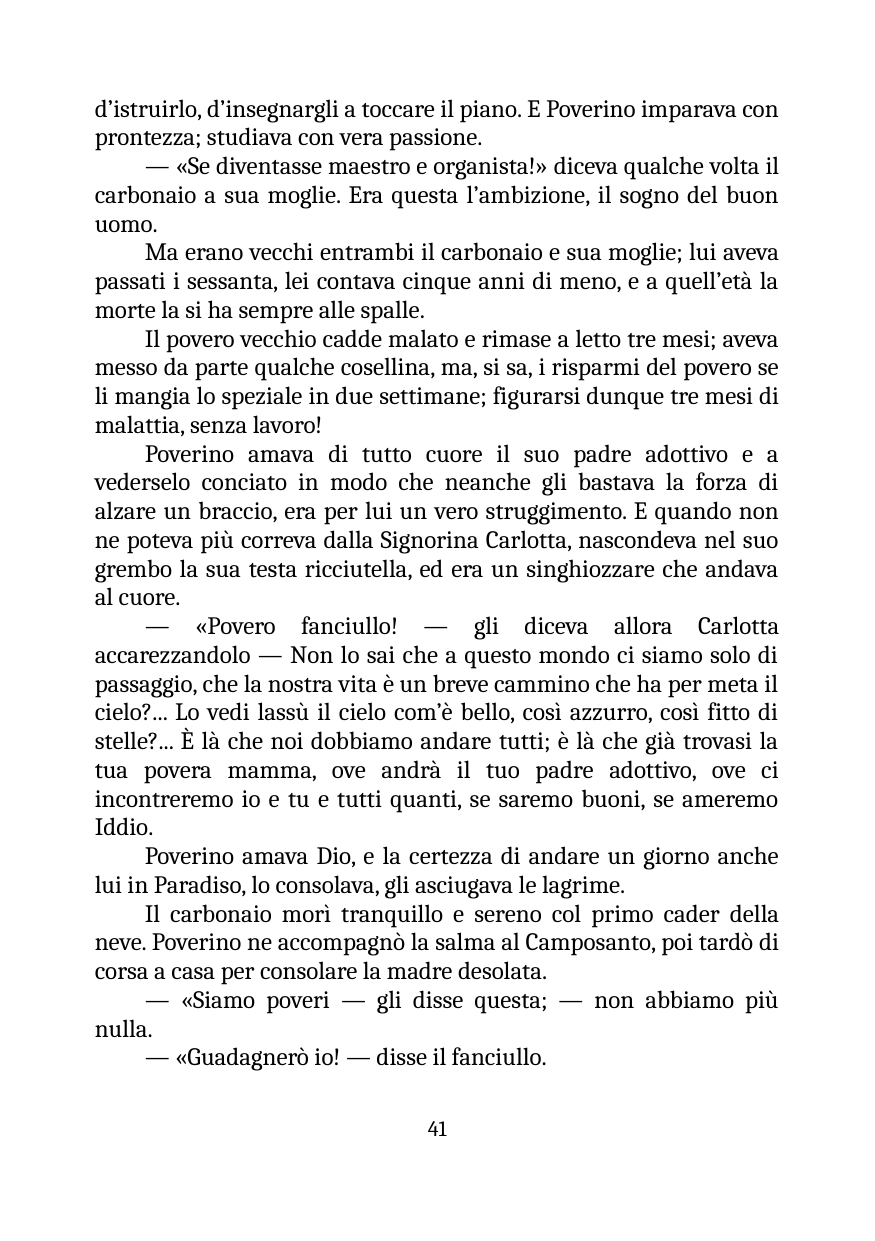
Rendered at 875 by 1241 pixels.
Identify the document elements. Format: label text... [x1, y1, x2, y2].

text — «Se diventasse maestro e organista!» diceva qualche volta il carbonaio a sua moglie. Era questa l’ambizione, il sogno del buon uomo. [94, 152, 779, 238]
text d’istruirlo, d’insegnargli a toccare il piano. E Poverino imparava con prontezza; studiava con vera passione. [94, 94, 779, 152]
text — «Guadagnerò io! — disse il fanciullo. [94, 1043, 779, 1072]
text Il povero vecchio cadde malato e rimase a letto tre mesi; aveva messo da parte qualche cosellina, ma, si sa, i risparmi del povero se li mangia lo speziale in due settimane; figurarsi dunque tre mesi di malattia, senza lavoro! [94, 324, 779, 439]
text — «Siamo poveri — gli disse questa; — non abbiamo più nulla. [94, 986, 779, 1043]
text Ma erano vecchi entrambi il carbonaio e sua moglie; lui aveva passati i sessanta, lei contava cinque anni di meno, e a quell’età la morte la si ha sempre alle spalle. [94, 238, 779, 324]
text Il carbonaio morì tranquillo e sereno col primo cader della neve. Poverino ne accompagnò la salma al Camposanto, poi tardò di corsa a casa per consolare la madre desolata. [94, 899, 779, 986]
text Poverino amava Dio, e la certezza di andare un giorno anche lui in Paradiso, lo consolava, gli asciugava le lagrime. [94, 842, 779, 899]
text — «Povero fanciullo! — gli diceva allora Carlotta accarezzandolo — Non lo sai che a questo mondo ci siamo solo di passaggio, che la nostra vita è un breve cammino che ha per meta il cielo?... Lo vedi lassù il cielo com’è bello, così azzurro, così fitto di stelle?... È là che noi dobbiamo andare tutti; è là che già trovasi la tua povera mamma, ove andrà il tuo padre adottivo, ove ci incontreremo io e tu e tutti quanti, se saremo buoni, se ameremo Iddio. [94, 612, 779, 842]
text Poverino amava di tutto cuore il suo padre adottivo e a vederselo conciato in modo che neanche gli bastava la forza di alzare un braccio, era per lui un vero struggimento. E quando non ne poteva più correva dalla Signorina Carlotta, nascondeva nel suo grembo la sua testa ricciutella, ed era un singhiozzare che andava al cuore. [94, 439, 779, 612]
